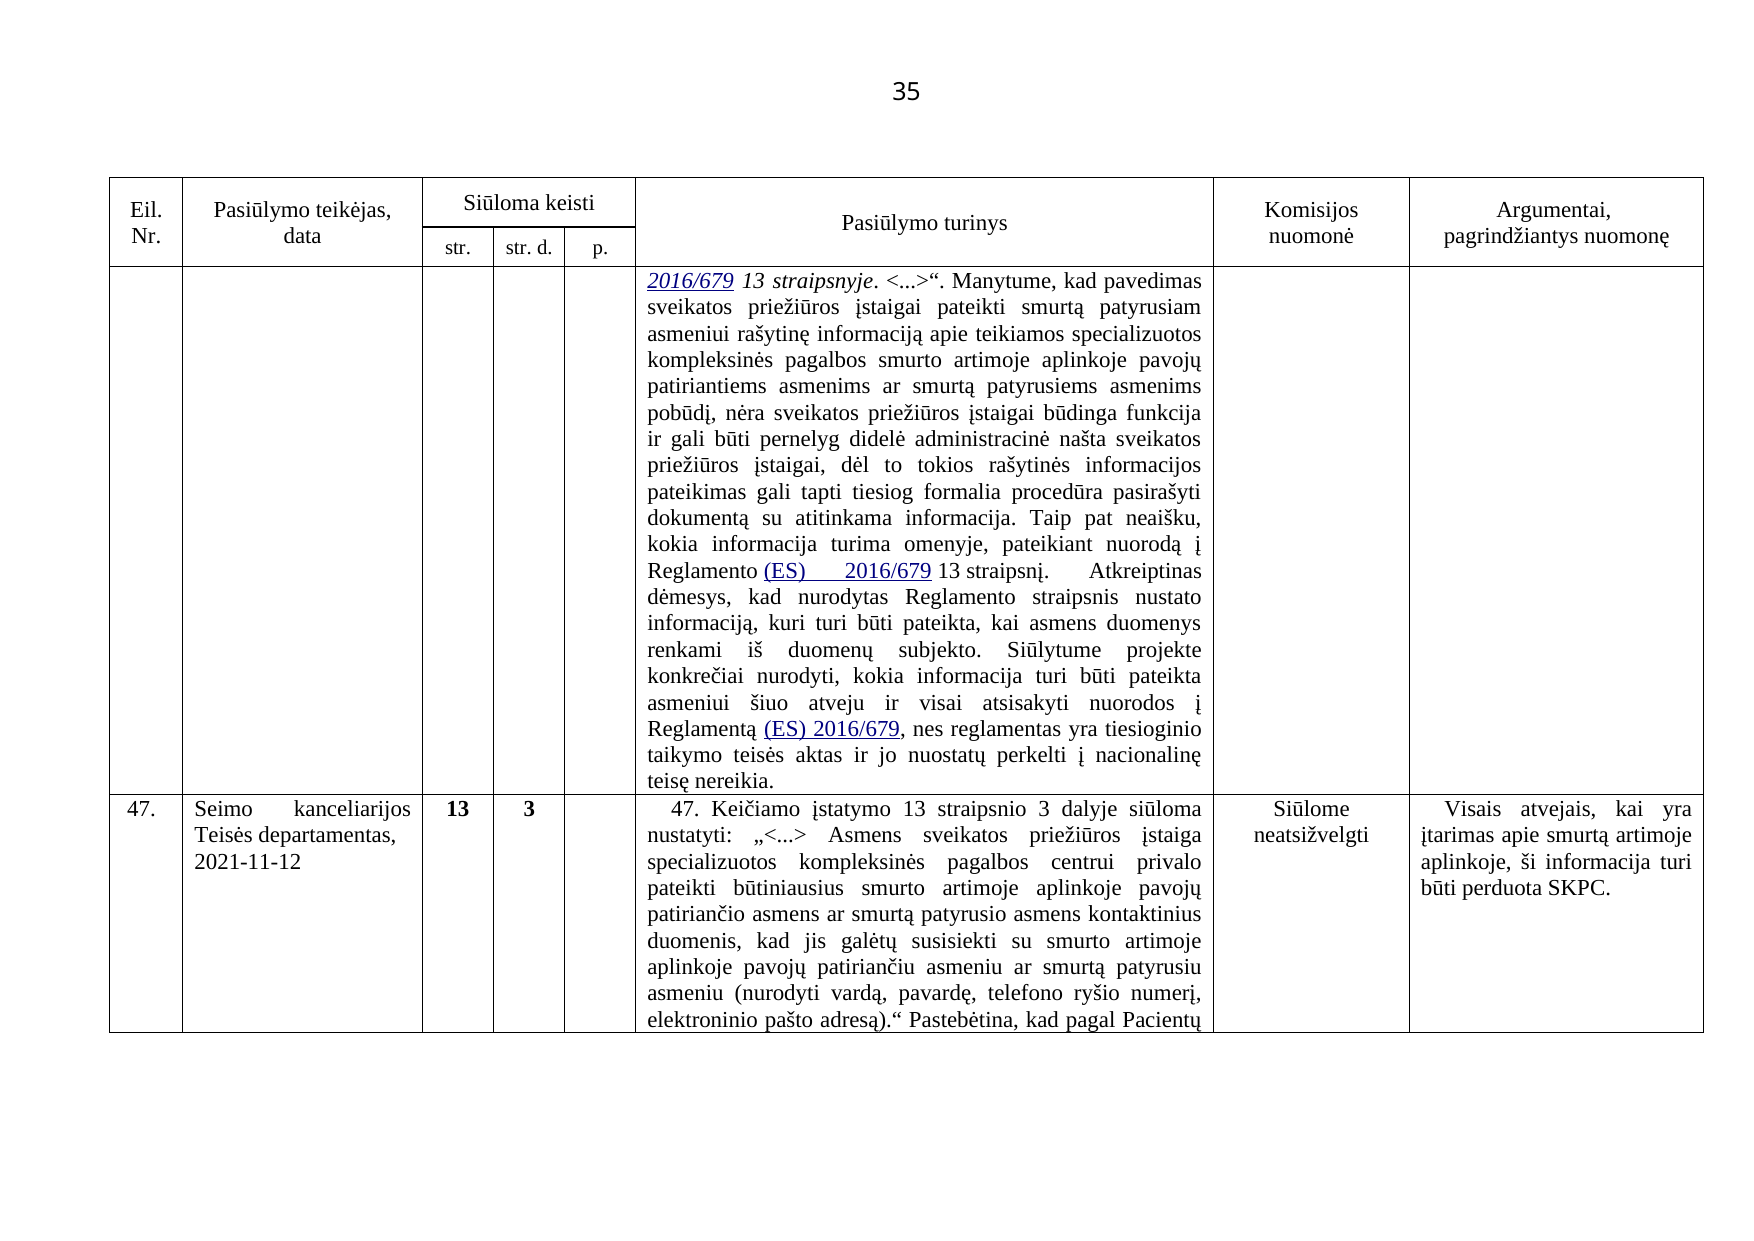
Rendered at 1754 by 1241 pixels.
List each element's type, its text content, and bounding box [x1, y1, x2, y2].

table_header Eil. Nr. [110, 178, 182, 266]
table_cell str. d. [494, 228, 564, 266]
table_cell [565, 267, 635, 794]
table_cell 13 [423, 795, 493, 1032]
table_cell [565, 795, 635, 1032]
table_cell [1214, 267, 1409, 794]
table_header Siūloma keisti [423, 178, 635, 226]
table_cell 47. Keičiamo įstatymo 13 straipsnio 3 dalyje siūloma nustatyti: „<...> Asmens sveikatos priežiūros įstaiga specializuotos kompleksinės pagalbos centrui privalo pateikti būtiniausius smurto artimoje aplinkoje pavojų patiriančio asmens ar smurtą patyrusio asmens kontaktinius duomenis, kad jis galėtų susisiekti su smurto artimoje aplinkoje pavojų patiriančiu asmeniu ar smurtą patyrusiu asmeniu (nurodyti vardą, pavardę, telefono ryšio numerį, elektroninio pašto adresą).“ Pastebėtina, kad pagal Pacientų [636, 795, 1213, 1032]
table_cell [183, 267, 422, 794]
table_cell [110, 795, 182, 1032]
table_cell p. [565, 228, 635, 266]
table_cell Siūlome neatsižvelgti [1214, 795, 1409, 1032]
table_header Pasiūlymo teikėjas, data [183, 178, 422, 266]
table_header Komisijos nuomonė [1214, 178, 1409, 266]
table_cell Seimo kanceliarijos Teisės departamentas, 2021-11-12 [183, 795, 422, 1032]
table_header Pasiūlymo turinys [636, 178, 1213, 266]
table_cell [423, 267, 493, 794]
table_cell Visais atvejais, kai yra įtarimas apie smurtą artimoje aplinkoje, ši informacija turi būti perduota SKPC. [1410, 795, 1703, 1032]
table_cell [110, 267, 182, 794]
table_header Argumentai, pagrindžiantys nuomonę [1410, 178, 1703, 266]
table_cell 3 [494, 795, 564, 1032]
table_cell 2016/679 13 straipsnyje. <...>“. Manytume, kad pavedimas sveikatos priežiūros įstaigai pateikti smurtą patyrusiam asmeniui rašytinę informaciją apie teikiamos specializuotos kompleksinės pagalbos smurto artimoje aplinkoje pavojų patiriantiems asmenims ar smurtą patyrusiems asmenims pobūdį, nėra sveikatos priežiūros įstaigai būdinga funkcija ir gali būti pernelyg didelė administracinė našta sveikatos priežiūros įstaigai, dėl to tokios rašytinės informacijos pateikimas gali tapti tiesiog formalia procedūra pasirašyti dokumentą su atitinkama informacija. Taip pat neaišku, kokia informacija turima omenyje, pateikiant nuorodą į Reglamento (ES) 2016/679 13 straipsnį. Atkreiptinas dėmesys, kad nurodytas Reglamento straipsnis nustato informaciją, kuri turi būti pateikta, kai asmens duomenys renkami iš duomenų subjekto. Siūlytume projekte konkrečiai nurodyti, kokia informacija turi būti pateikta asmeniui šiuo atveju ir visai atsisakyti nuorodos į Reglamentą (ES) 2016/679, nes reglamentas yra tiesioginio taikymo teisės aktas ir jo nuostatų perkelti į nacionalinę teisę nereikia. [636, 267, 1213, 794]
table_cell [1410, 267, 1703, 794]
table_cell [494, 267, 564, 794]
table_cell str. [423, 228, 493, 266]
